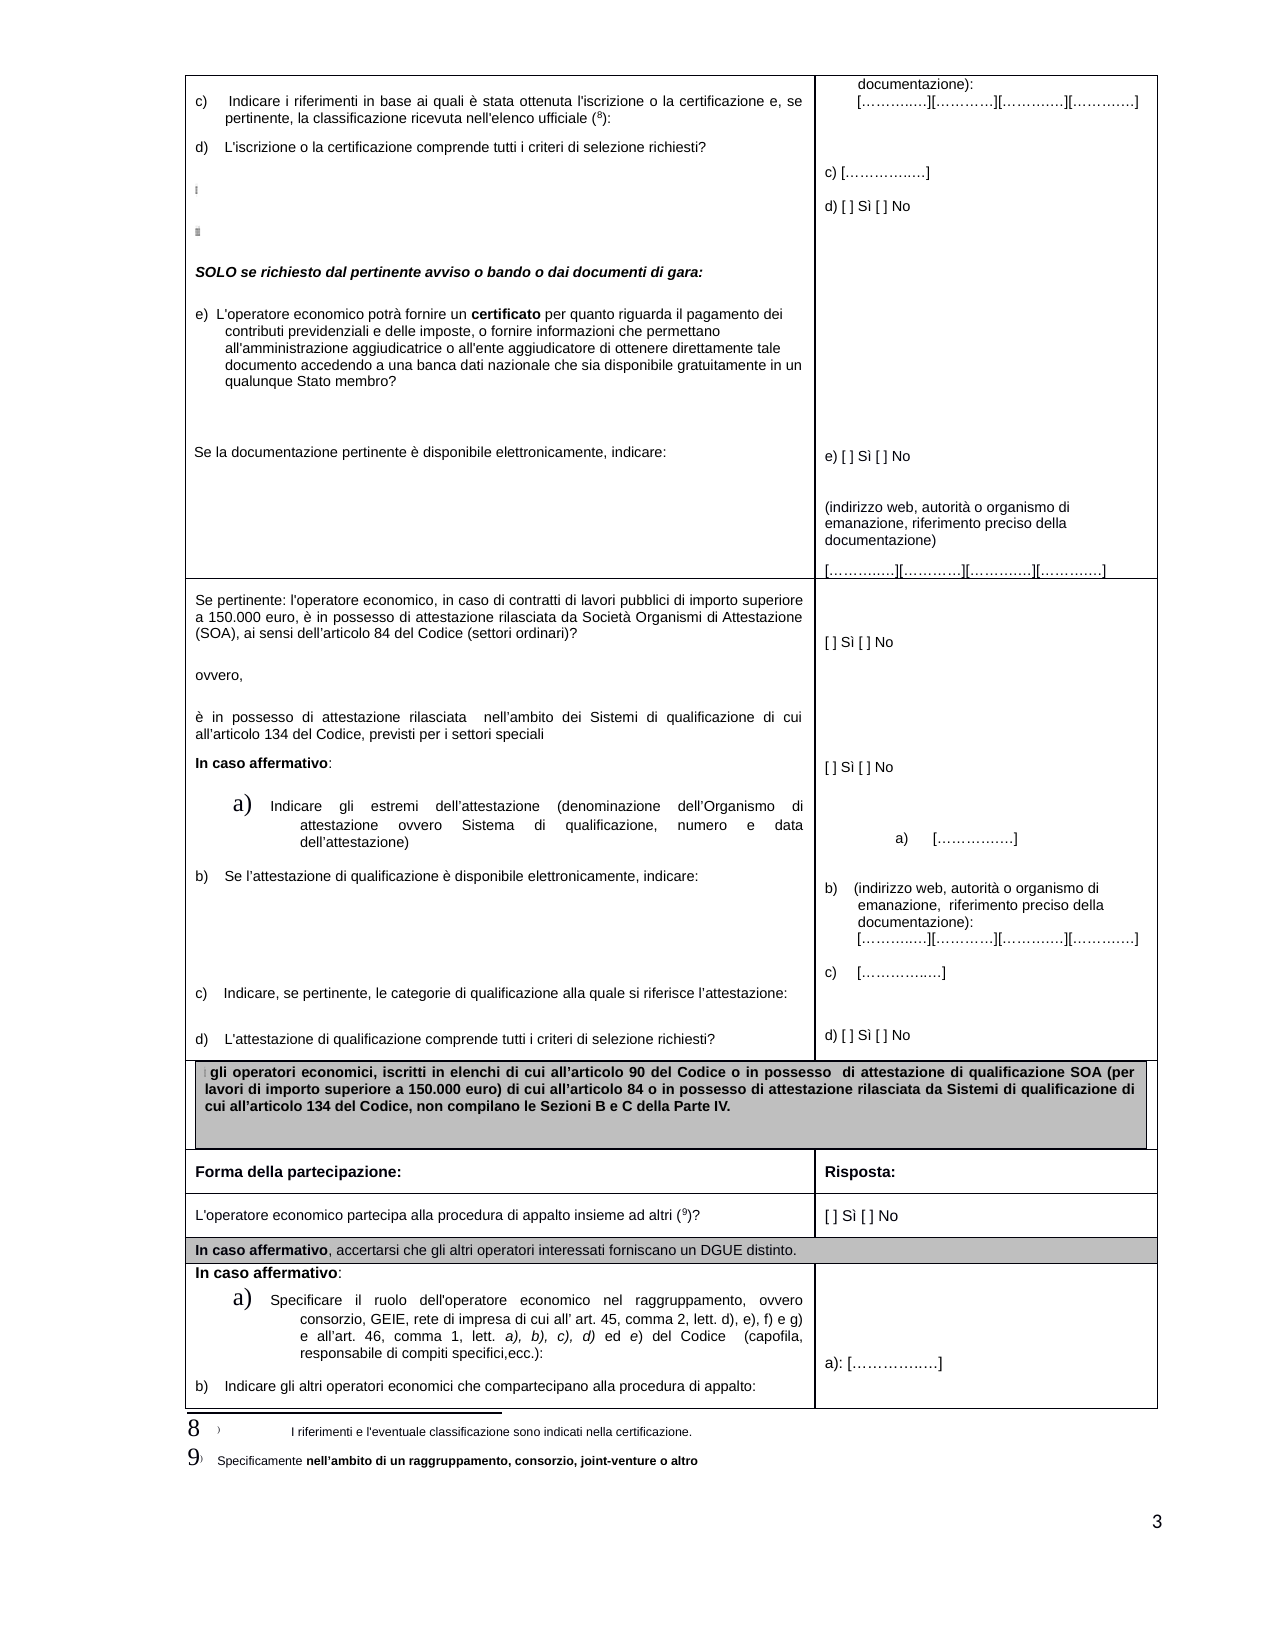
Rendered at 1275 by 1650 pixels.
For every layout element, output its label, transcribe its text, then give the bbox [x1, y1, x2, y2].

table_cell [ ] Sì [ ] No [816, 1194, 1157, 1237]
table_cell a): […………..…] [816, 1264, 1157, 1408]
table_cell [ ] Sì [ ] No [ ] Sì [ ] No [………….…] b) (indirizzo web, autorità o organismo di emanazione, riferimento preciso della documentazione): [………..…][…………][……….…][……….…] c) […………..…] d) [ ] Sì [ ] No [816, 579, 1157, 1060]
table_cell Forma della partecipazione: [186, 1150, 814, 1193]
table_cell L'operatore economico partecipa alla procedura di appalto insieme ad altri ()? [186, 1194, 814, 1237]
table_cell documentazione): [………..…][…………][……….…][……….…] c) […………..…] d) [ ] Sì [ ] No e) [ ] Sì [ ] No (indirizzo web, autorità o organismo di emanazione, riferimento preciso della documentazione) [………..…][…………][……….…][……….…] [816, 76, 1157, 578]
table_cell Se pertinente: l'operatore economico è iscritto in un elenco ufficiale di imprenditori, fornitori, o prestatori di servizi o possiede una certificazione rilasciata da organismi accreditati, ai sensi dell’articolo 90 del Codice ? In caso affermativo: Rispondere compilando le altre parti di questa sezione, la sezione B e, ove pertinente, la sezione C della presente parte, la parte III, la parte V se applicabile, e in ogni caso compilare e firmare la parte VI. Indicare la denominazione dell'elenco o del certificato e, se pertinente, il pertinente numero di iscrizione o della certificazione b) Se il certificato di iscrizione o la certificazione è disponibile elettronicamente, indicare: c) Indicare i riferimenti in base ai quali è stata ottenuta l'iscrizione o la certificazione e, se pertinente, la classificazione ricevuta nell'elenco ufficiale (): d) L'iscrizione o la certificazione comprende tutti i criteri di selezione richiesti? In caso di risposta negativa alla lettera d): Inserire inoltre tutte le informazioni mancanti nella parte IV, sezione A, B, C, o D secondo il caso SOLO se richiesto dal pertinente avviso o bando o dai documenti di gara: e) L'operatore economico potrà fornire un certificato per quanto riguarda il pagamento dei contributi previdenziali e delle imposte, o fornire informazioni che permettano all'amministrazione aggiudicatrice o all'ente aggiudicatore di ottenere direttamente tale documento accedendo a una banca dati nazionale che sia disponibile gratuitamente in un qualunque Stato membro? Se la documentazione pertinente è disponibile elettronicamente, indicare: [186, 76, 814, 578]
table_cell In caso affermativo: Specificare il ruolo dell'operatore economico nel raggruppamento, ovvero consorzio, GEIE, rete di impresa di cui all’ art. 45, comma 2, lett. d), e), f) e g) e all’art. 46, comma 1, lett. a), b), c), d) ed e) del Codice (capofila, responsabile di compiti specifici,ecc.): b) Indicare gli altri operatori economici che compartecipano alla procedura di appalto: [186, 1264, 814, 1408]
table_cell In caso affermativo, accertarsi che gli altri operatori interessati forniscano un DGUE distinto. [186, 1238, 1157, 1263]
table_cell Risposta: [816, 1150, 1157, 1193]
table_cell Se pertinente: l'operatore economico, in caso di contratti di lavori pubblici di importo superiore a 150.000 euro, è in possesso di attestazione rilasciata da Società Organismi di Attestazione (SOA), ai sensi dell’articolo 84 del Codice (settori ordinari)? ovvero, è in possesso di attestazione rilasciata nell’ambito dei Sistemi di qualificazione di cui all’articolo 134 del Codice, previsti per i settori speciali In caso affermativo: Indicare gli estremi dell’attestazione (denominazione dell’Organismo di attestazione ovvero Sistema di qualificazione, numero e data dell’attestazione) b) Se l’attestazione di qualificazione è disponibile elettronicamente, indicare: c) Indicare, se pertinente, le categorie di qualificazione alla quale si riferisce l’attestazione: d) L'attestazione di qualificazione comprende tutti i criteri di selezione richiesti? [186, 579, 814, 1060]
